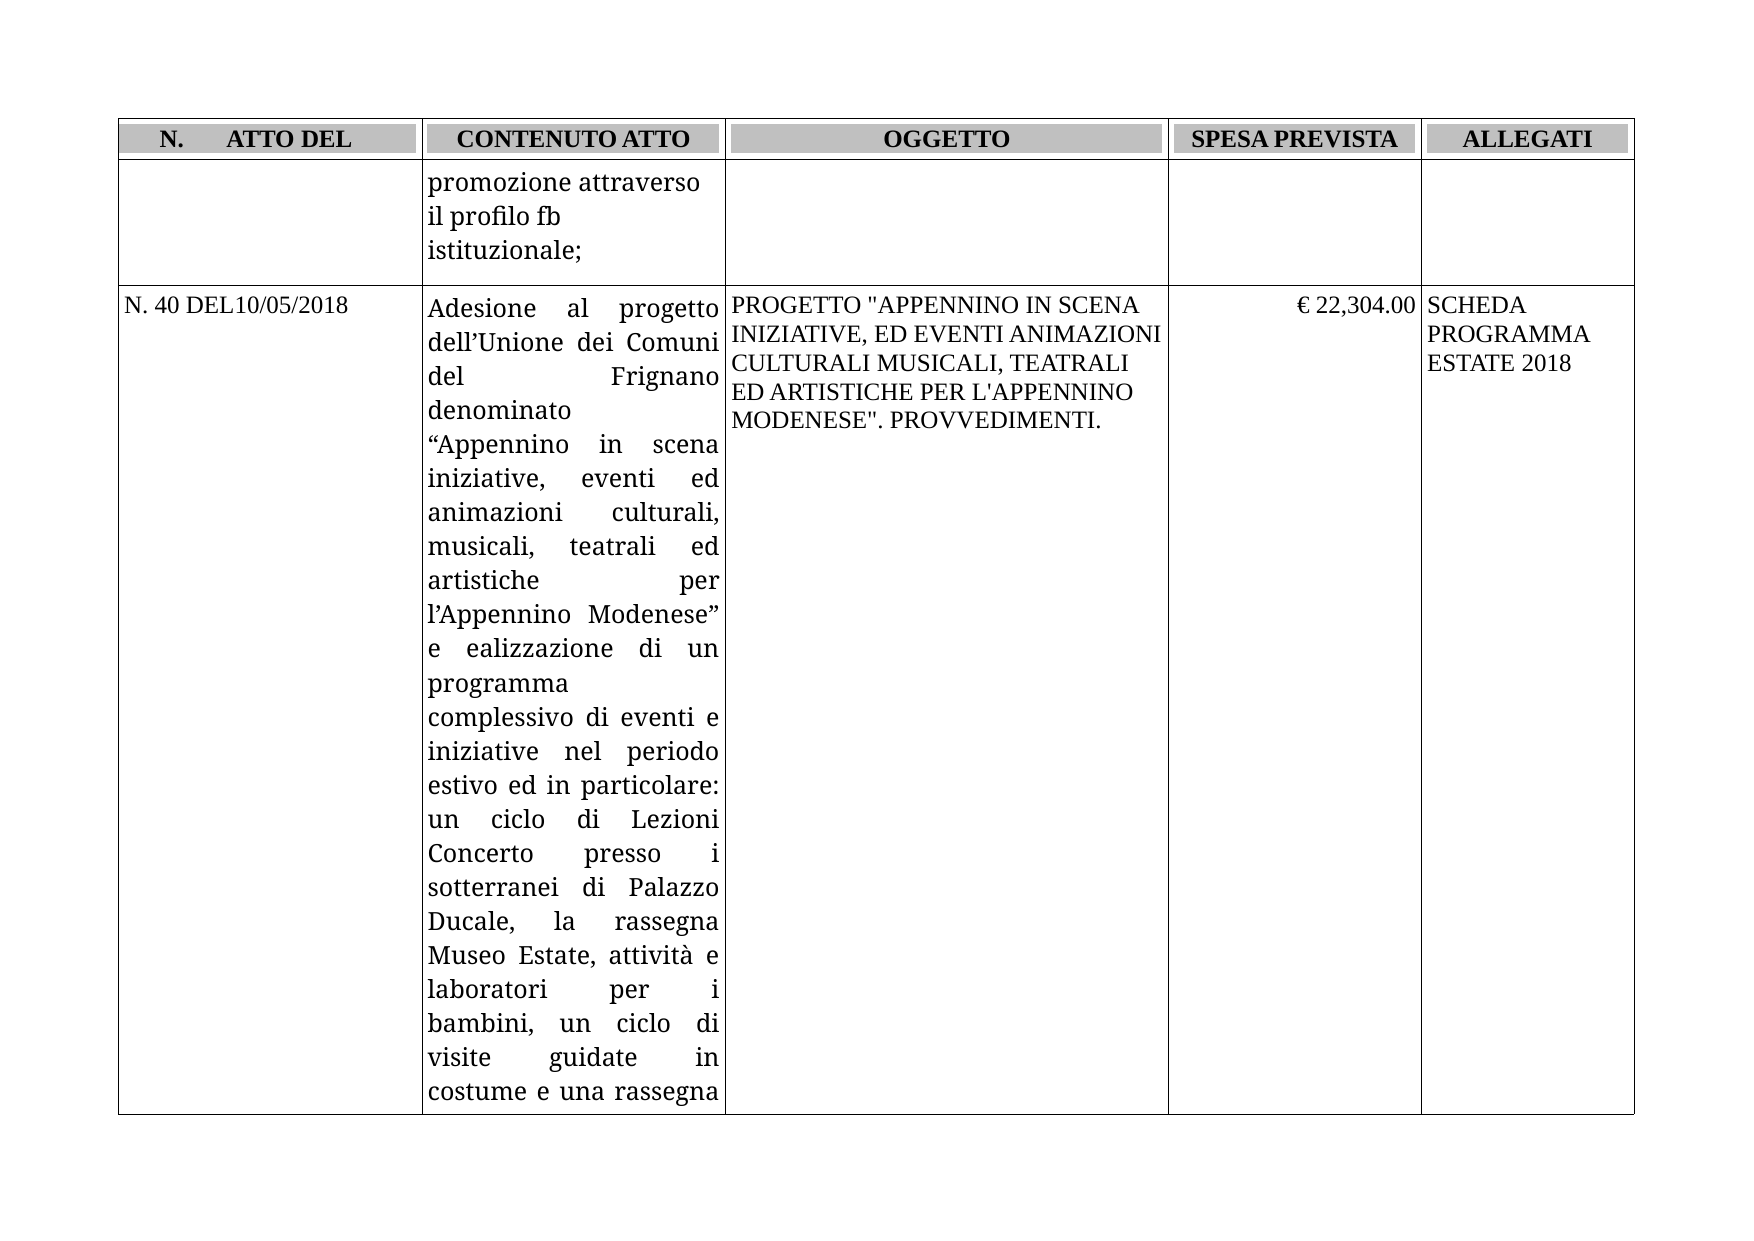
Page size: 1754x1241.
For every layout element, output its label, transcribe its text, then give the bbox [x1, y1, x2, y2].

table_cell promozione attraverso il profilo fb istituzionale; [423, 160, 725, 285]
table_cell [1422, 160, 1634, 285]
table_header SPESA PREVISTA [1169, 119, 1421, 158]
table_header OGGETTO [726, 119, 1168, 158]
table_cell PROGETTO "APPENNINO IN SCENA INIZIATIVE, ED EVENTI ANIMAZIONI CULTURALI MUSICALI, TEATRALI ED ARTISTICHE PER L'APPENNINO MODENESE". PROVVEDIMENTI. [726, 286, 1168, 1114]
table_header N. ATTO DEL [119, 119, 422, 158]
table_cell € 990,00 [1169, 160, 1421, 285]
table_cell SCHEDA PROGRAMMA ESTATE 2018 [1422, 286, 1634, 1114]
table_cell Adesione al progetto dell’Unione dei Comuni del Frignano denominato “Appennino in scena iniziative, eventi ed animazioni culturali, musicali, teatrali ed artistiche per l’Appennino Modenese” e ealizzazione di un programma complessivo di eventi e iniziative nel periodo estivo ed in particolare: un ciclo di Lezioni Concerto presso i sotterranei di Palazzo Ducale, la rassegna Museo Estate, attività e laboratori per i bambini, un ciclo di visite guidate in costume e una rassegna [423, 286, 725, 1114]
table_header CONTENUTO ATTO [423, 119, 725, 158]
table_cell [119, 160, 422, 285]
table_cell [726, 160, 1168, 285]
table_header ALLEGATI [1422, 119, 1634, 158]
table_cell € 22.304,00 [1169, 286, 1421, 1114]
table_cell N. 40 DEL10/05/2018 [119, 286, 422, 1114]
